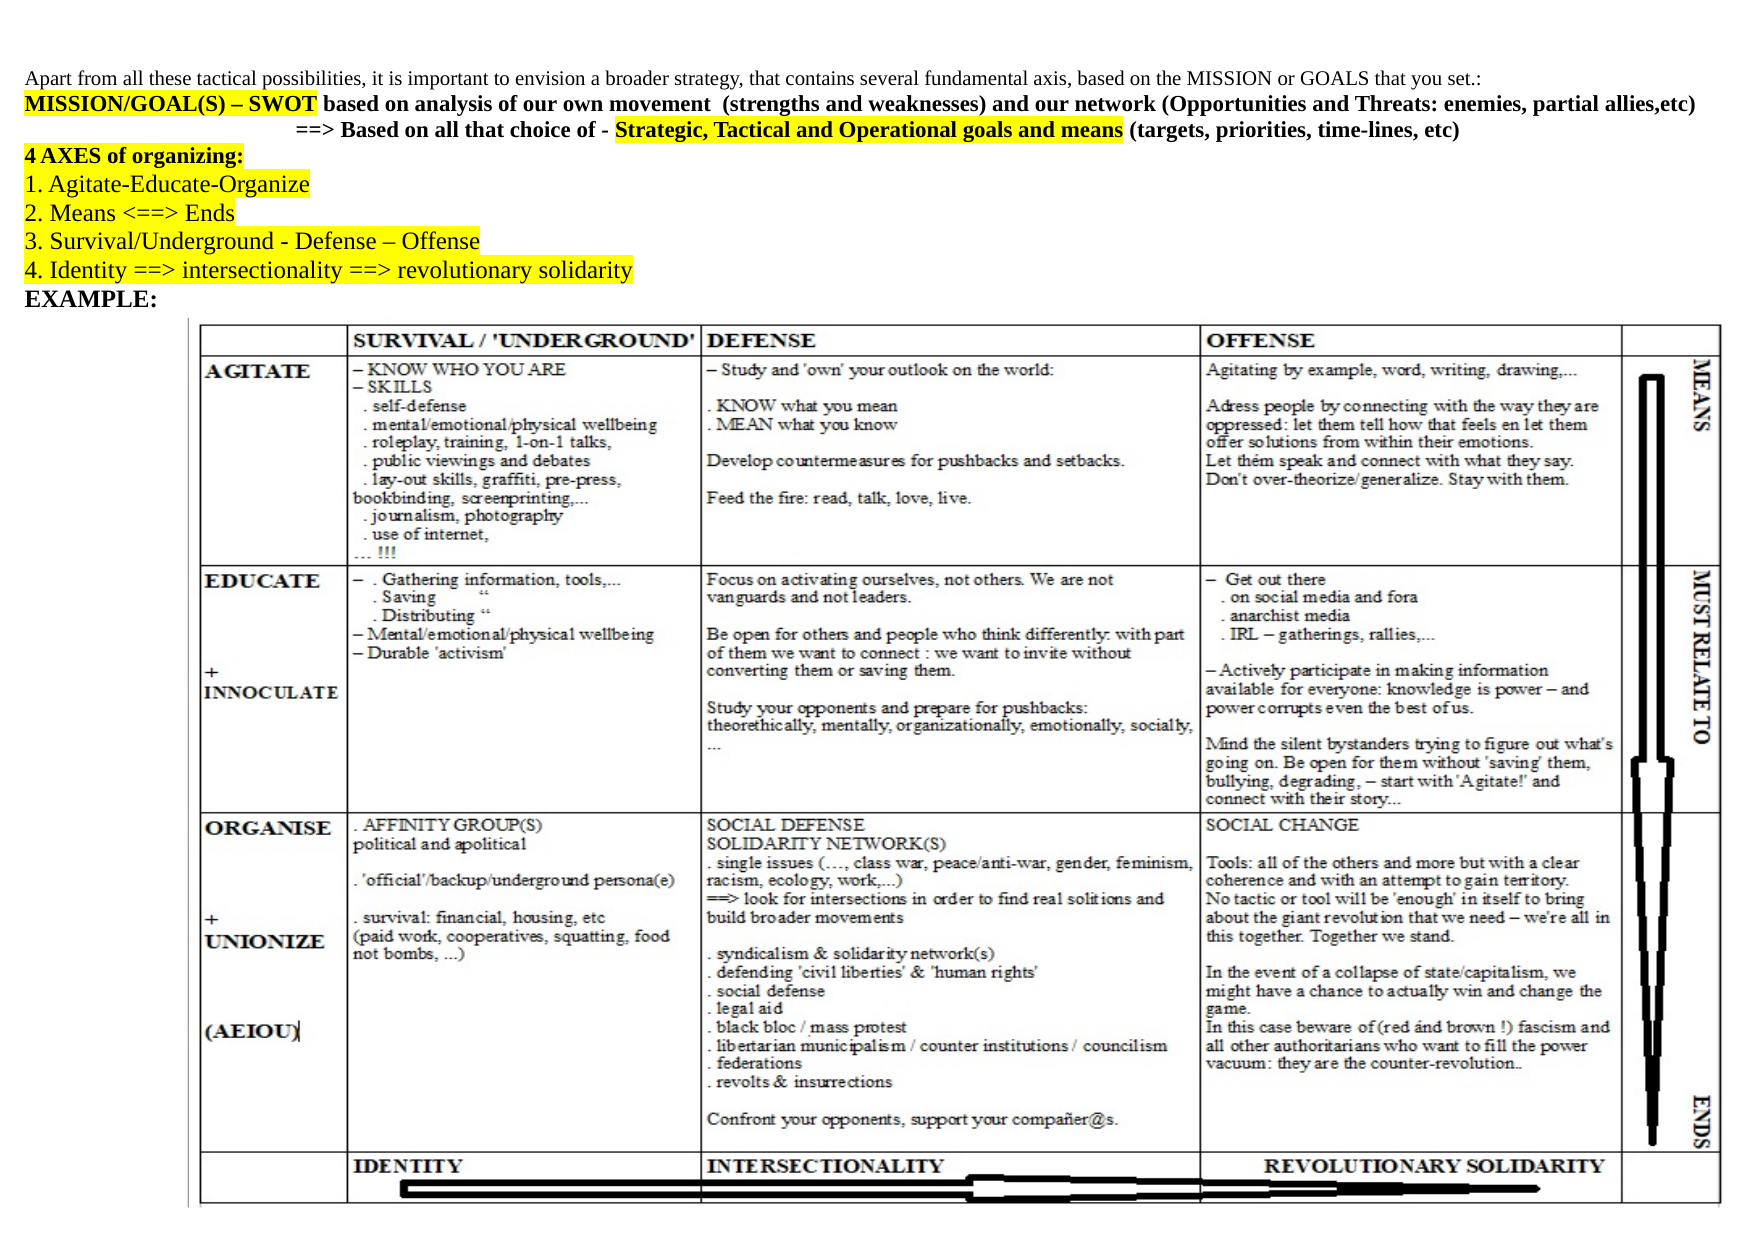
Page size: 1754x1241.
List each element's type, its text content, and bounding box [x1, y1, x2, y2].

text 1. Agitate-Educate-Organize [24, 169, 1726, 198]
text 2. Means <==> Ends [24, 198, 1726, 226]
text 4 AXES of organizing: [24, 143, 1726, 169]
list EXAMPLE: [24, 284, 1726, 313]
picture [187, 318, 1728, 1209]
text MISSION/GOAL(S) – SWOT based on analysis of our own movement (strengths and weaknesses) and our network (Opportunities and Threats: enemies, partial allies,etc) [24, 90, 1726, 116]
text Apart from all these tactical possibilities, it is important to envision a broader strategy, that contains several fundamental axis, based on the MISSION or GOALS that you set.: [24, 66, 1726, 90]
text ==> Based on all that choice of - Strategic, Tactical and Operational goals and means (targets, priorities, time-lines, etc) [24, 116, 1726, 143]
list 3. Survival/Underground - Defense – Offense [24, 226, 1726, 255]
list 4. Identity ==> intersectionality ==> revolutionary solidarity [24, 255, 1726, 284]
